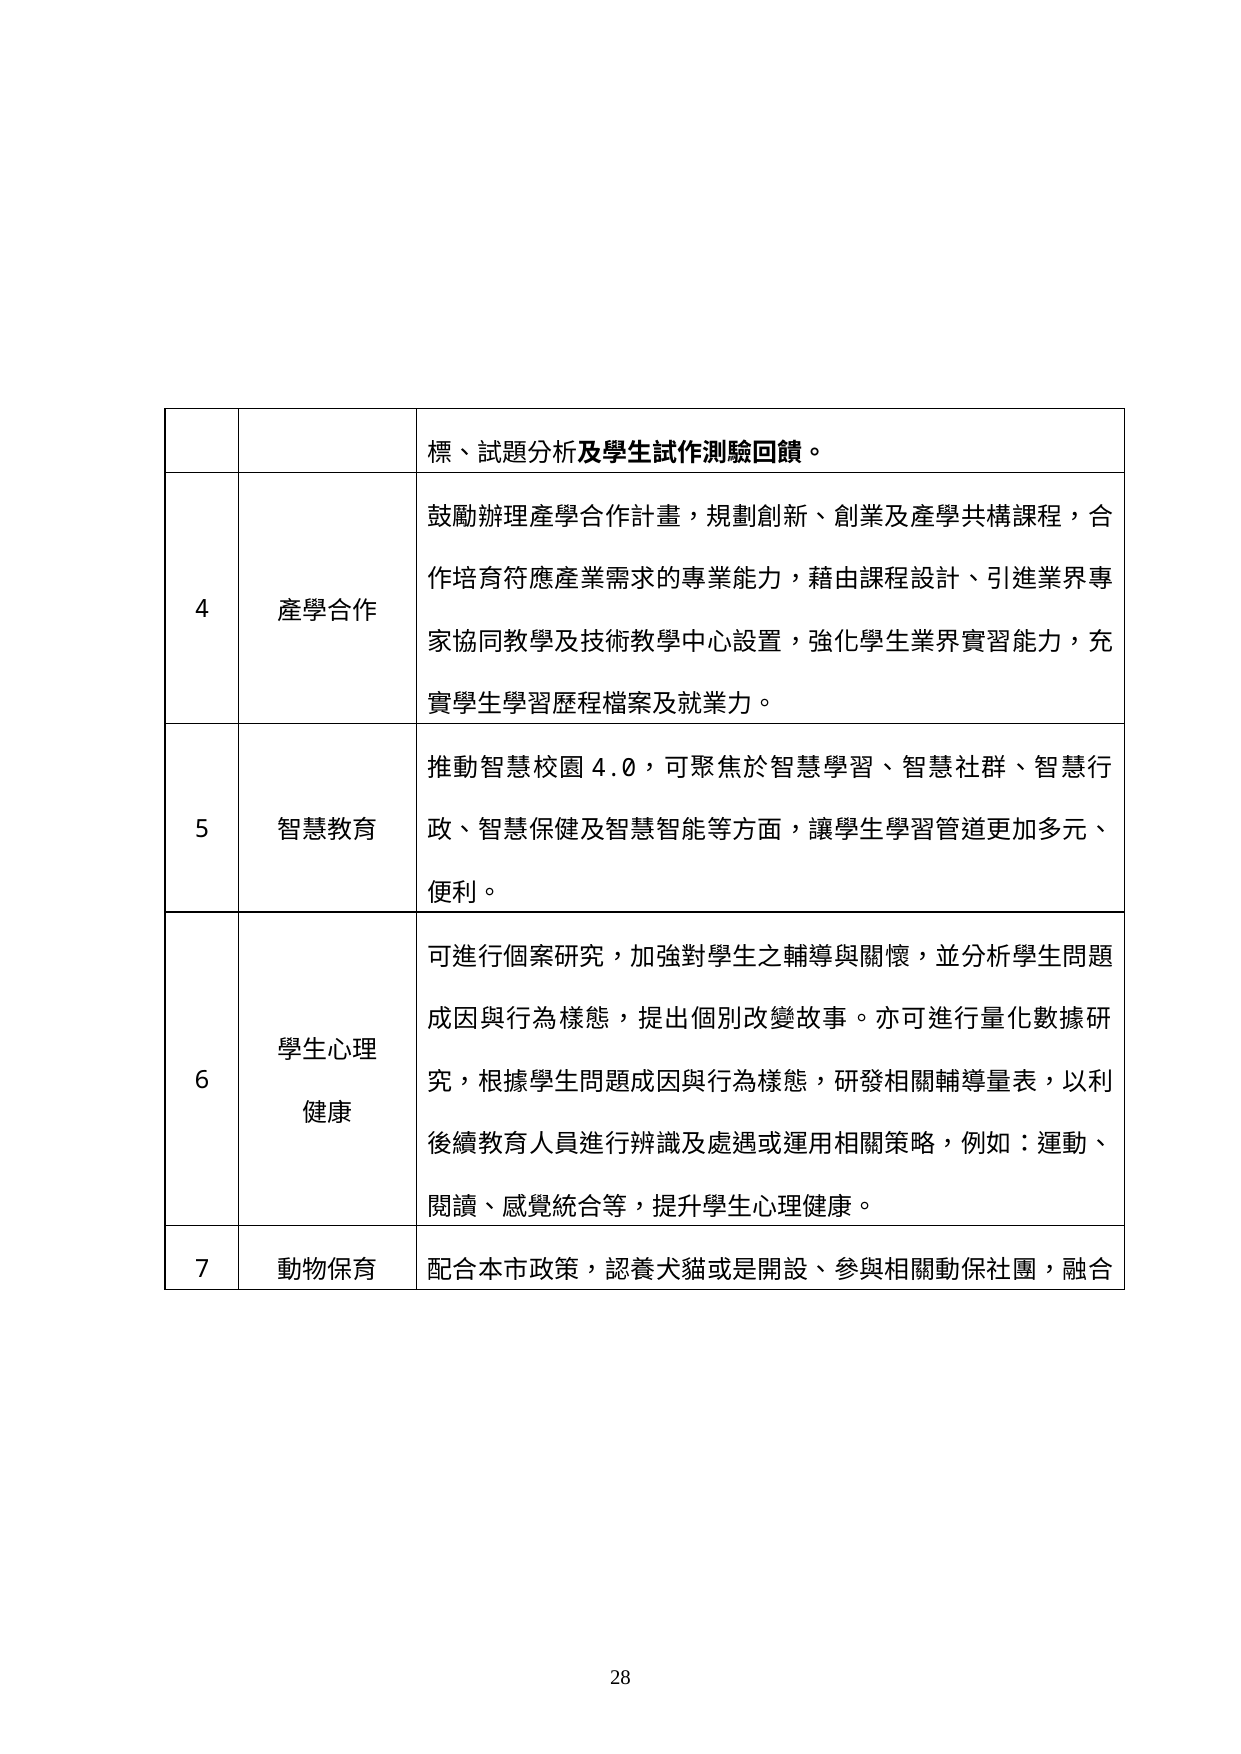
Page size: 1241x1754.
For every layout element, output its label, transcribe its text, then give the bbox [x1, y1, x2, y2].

table_cell 配合本市政策，認養犬貓或是開設、參與相關動保社團，融合 [417, 1226, 1124, 1288]
table_cell 標、試題分析及學生試作測驗回饋。 [417, 409, 1124, 472]
table_cell 6 [166, 913, 238, 1225]
table_cell 4 [166, 473, 238, 723]
table_cell 5 [166, 724, 238, 911]
table_cell [239, 409, 416, 472]
table_cell 學生心理 健康 [239, 913, 416, 1225]
table_cell [166, 409, 238, 472]
table_cell 產學合作 [239, 473, 416, 723]
table_cell 推動智慧校園4.0，可聚焦於智慧學習、智慧社群、智慧行政、智慧保健及智慧智能等方面，讓學生學習管道更加多元、便利。 [417, 724, 1124, 911]
table_cell 動物保育 [239, 1226, 416, 1288]
table_cell 鼓勵辦理產學合作計畫，規劃創新、創業及產學共構課程，合作培育符應產業需求的專業能力，藉由課程設計、引進業界專家協同教學及技術教學中心設置，強化學生業界實習能力，充實學生學習歷程檔案及就業力。 [417, 473, 1124, 723]
table_cell 7 [166, 1226, 238, 1288]
table_cell 智慧教育 [239, 724, 416, 911]
table_cell 可進行個案研究，加強對學生之輔導與關懷，並分析學生問題成因與行為樣態，提出個別改變故事。亦可進行量化數據研究，根據學生問題成因與行為樣態，研發相關輔導量表，以利後續教育人員進行辨識及處遇或運用相關策略，例如：運動、閱讀、感覺統合等，提升學生心理健康。 [417, 913, 1124, 1225]
